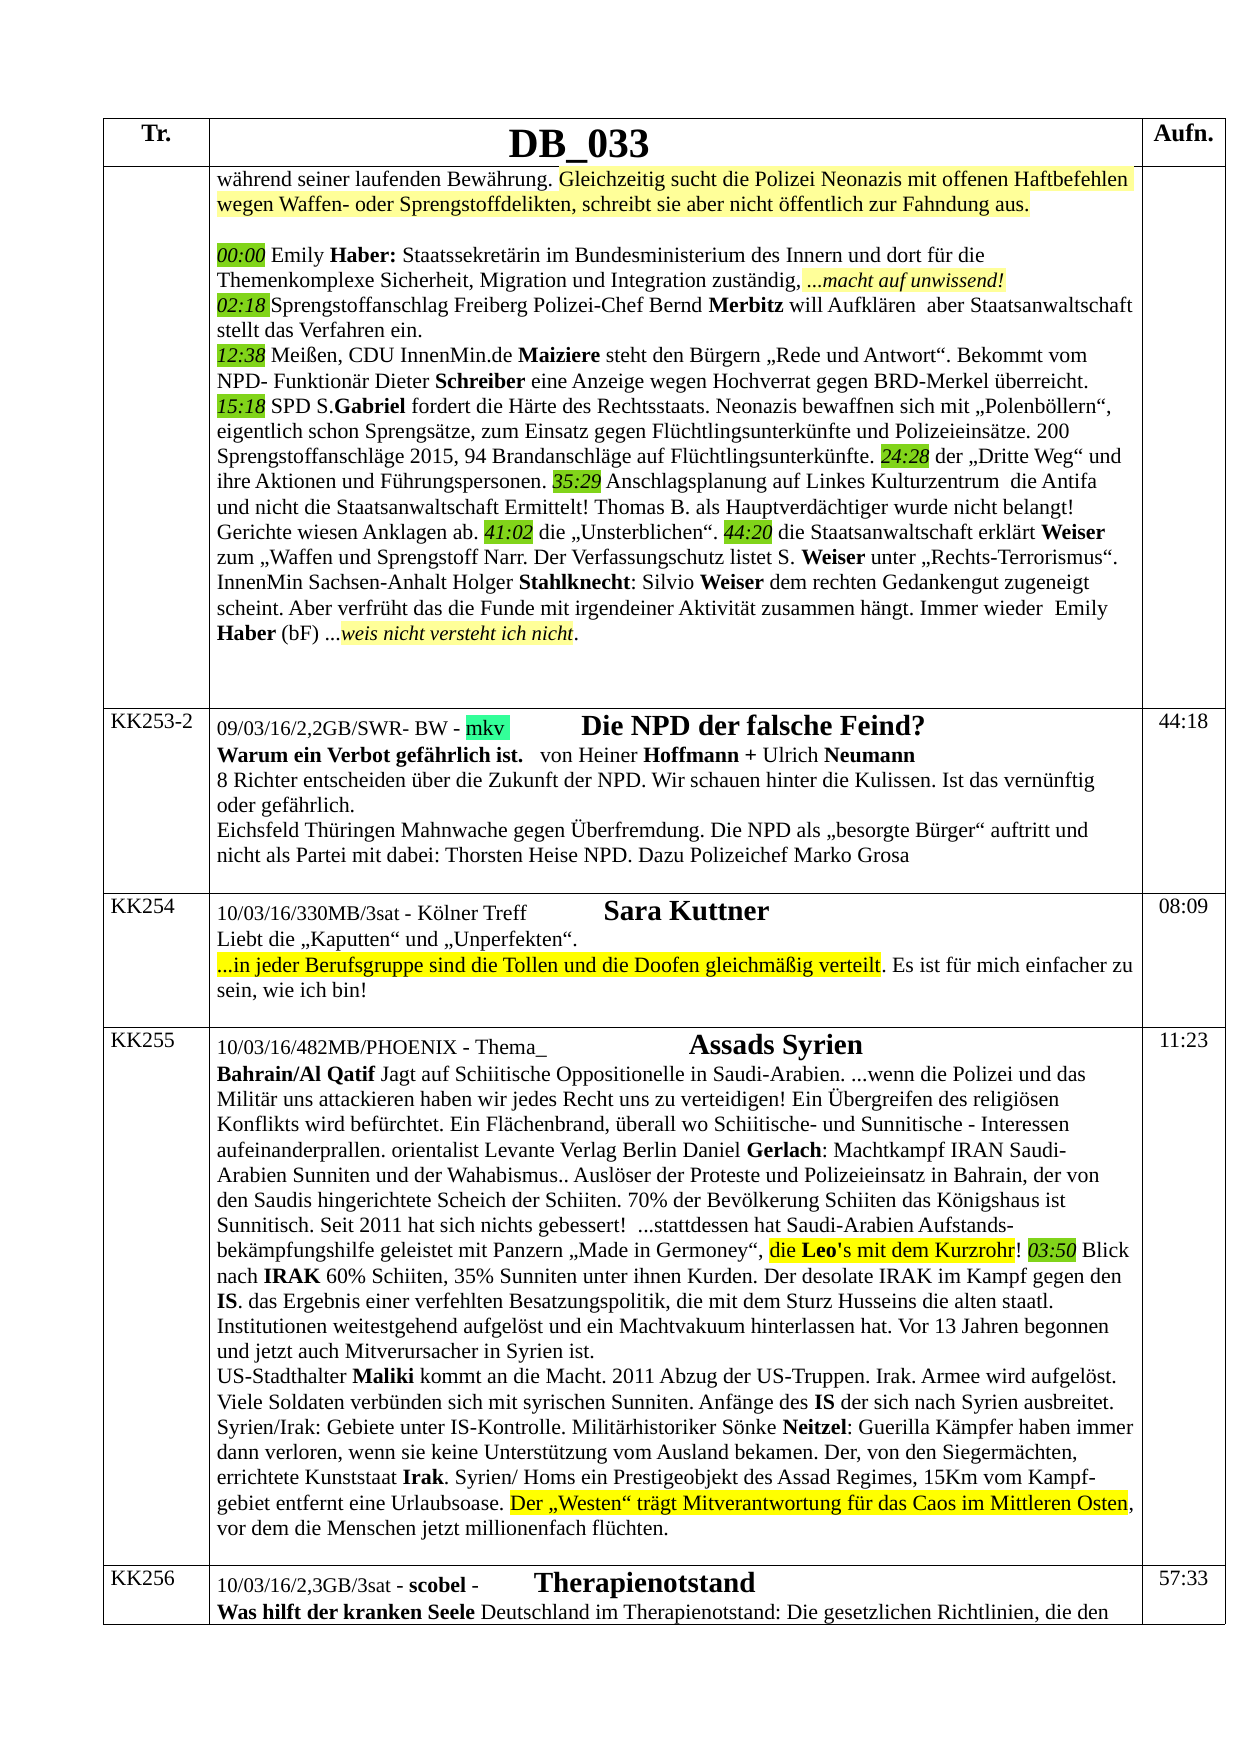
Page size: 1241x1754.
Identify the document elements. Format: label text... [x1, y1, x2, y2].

table_cell KK253-2 [104, 709, 209, 893]
table_cell [104, 167, 209, 708]
table_cell 10/03/16/2,3GB/3sat - scobel - Therapienotstand Was hilft der kranken Seele Deutschland im Therapienotstand: Die gesetzlichen Richtlinien, die den [210, 1566, 1142, 1624]
table_cell 08:09 [1143, 894, 1225, 1027]
table_header Aufn. [1143, 119, 1225, 166]
table_cell 10/03/16/482MB/PHOENIX - Thema_ Assads Syrien Bahrain/Al Qatif Jagt auf Schiitische Oppositionelle in Saudi-Arabien. ...wenn die Polizei und das Militär uns attackieren haben wir jedes Recht uns zu verteidigen! Ein Übergreifen des religiösen Konflikts wird befürchtet. Ein Flächenbrand, überall wo Schiitische- und Sunnitische - Interessen aufeinanderprallen. orientalist Levante Verlag Berlin Daniel Gerlach: Machtkampf IRAN Saudi-Arabien Sunniten und der Wahabismus.. Auslöser der Proteste und Polizeieinsatz in Bahrain, der von den Saudis hingerichtete Scheich der Schiiten. 70% der Bevölkerung Schiiten das Königshaus ist Sunnitisch. Seit 2011 hat sich nichts gebessert! ...stattdessen hat Saudi-Arabien Aufstands-bekämpfungshilfe geleistet mit Panzern „Made in Germoney“, die Leo's mit dem Kurzrohr! 03:50 Blick nach IRAK 60% Schiiten, 35% Sunniten unter ihnen Kurden. Der desolate IRAK im Kampf gegen den IS. das Ergebnis einer verfehlten Besatzungspolitik, die mit dem Sturz Husseins die alten staatl. Institutionen weitestgehend aufgelöst und ein Machtvakuum hinterlassen hat. Vor 13 Jahren begonnen und jetzt auch Mitverursacher in Syrien ist. US-Stadthalter Maliki kommt an die Macht. 2011 Abzug der US-Truppen. Irak. Armee wird aufgelöst. Viele Soldaten verbünden sich mit syrischen Sunniten. Anfänge des IS der sich nach Syrien ausbreitet. Syrien/Irak: Gebiete unter IS-Kontrolle. Militärhistoriker Sönke Neitzel: Guerilla Kämpfer haben immer dann verloren, wenn sie keine Unterstützung vom Ausland bekamen. Der, von den Siegermächten, errichtete Kunststaat Irak. Syrien/ Homs ein Prestigeobjekt des Assad Regimes, 15Km vom Kampf-gebiet entfernt eine Urlaubsoase. Der „Westen“ trägt Mitverantwortung für das Caos im Mittleren Osten, vor dem die Menschen jetzt millionenfach flüchten. [210, 1028, 1142, 1565]
table_header DB_033 [210, 119, 1142, 166]
table_cell KK255 [104, 1028, 209, 1565]
table_header Tr. [104, 119, 209, 166]
table_cell 09/03/16/2,2GB/SWR- BW - mkv Die NPD der falsche Feind? Warum ein Verbot gefährlich ist. von Heiner Hoffmann + Ulrich Neumann 8 Richter entscheiden über die Zukunft der NPD. Wir schauen hinter die Kulissen. Ist das vernünftig oder gefährlich. Eichsfeld Thüringen Mahnwache gegen Überfremdung. Die NPD als „besorgte Bürger“ auftritt und nicht als Partei mit dabei: Thorsten Heise NPD. Dazu Polizeichef Marko Grosa [210, 709, 1142, 893]
table_cell 11:23 [1143, 1028, 1225, 1565]
table_cell [1143, 167, 1225, 708]
table_cell 10/03/16/330MB/3sat - Kölner Treff Sara Kuttner Liebt die „Kaputten“ und „Unperfekten“. ...in jeder Berufsgruppe sind die Tollen und die Doofen gleichmäßig verteilt. Es ist für mich einfacher zu sein, wie ich bin! [210, 894, 1142, 1027]
table_cell KK254 [104, 894, 209, 1027]
table_cell KK256 [104, 1566, 209, 1624]
table_cell 57:33 [1143, 1566, 1225, 1624]
table_cell - während seiner laufenden Bewährung. Gleichzeitig sucht die Polizei Neonazis mit offenen Haftbefehlen wegen Waffen- oder Sprengstoffdelikten, schreibt sie aber nicht öffentlich zur Fahndung aus. 00:00 Emily Haber: Staatssekretärin im Bundesministerium des Innern und dort für die Themenkomplexe Sicherheit, Migration und Integration zuständig, ...macht auf unwissend! 02:18 Sprengstoffanschlag Freiberg Polizei-Chef Bernd Merbitz will Aufklären aber Staatsanwaltschaft stellt das Verfahren ein. 12:38 Meißen, CDU InnenMin.de Maiziere steht den Bürgern „Rede und Antwort“. Bekommt vom NPD- Funktionär Dieter Schreiber eine Anzeige wegen Hochverrat gegen BRD-Merkel überreicht. 15:18 SPD S.Gabriel fordert die Härte des Rechtsstaats. Neonazis bewaffnen sich mit „Polenböllern“, eigentlich schon Sprengsätze, zum Einsatz gegen Flüchtlingsunterkünfte und Polizeieinsätze. 200 Sprengstoffanschläge 2015, 94 Brandanschläge auf Flüchtlingsunterkünfte. 24:28 der „Dritte Weg“ und ihre Aktionen und Führungspersonen. 35:29 Anschlagsplanung auf Linkes Kulturzentrum die Antifa und nicht die Staatsanwaltschaft Ermittelt! Thomas B. als Hauptverdächtiger wurde nicht belangt! Gerichte wiesen Anklagen ab. 41:02 die „Unsterblichen“. 44:20 die Staatsanwaltschaft erklärt Weiser zum „Waffen und Sprengstoff Narr. Der Verfassungschutz listet S. Weiser unter „Rechts-Terrorismus“. InnenMin Sachsen-Anhalt Holger Stahlknecht: Silvio Weiser dem rechten Gedankengut zugeneigt scheint. Aber verfrüht das die Funde mit irgendeiner Aktivität zusammen hängt. Immer wieder Emily Haber (bF) ...weis nicht versteht ich nicht. [210, 167, 1142, 708]
table_cell 44:18 [1143, 709, 1225, 893]
